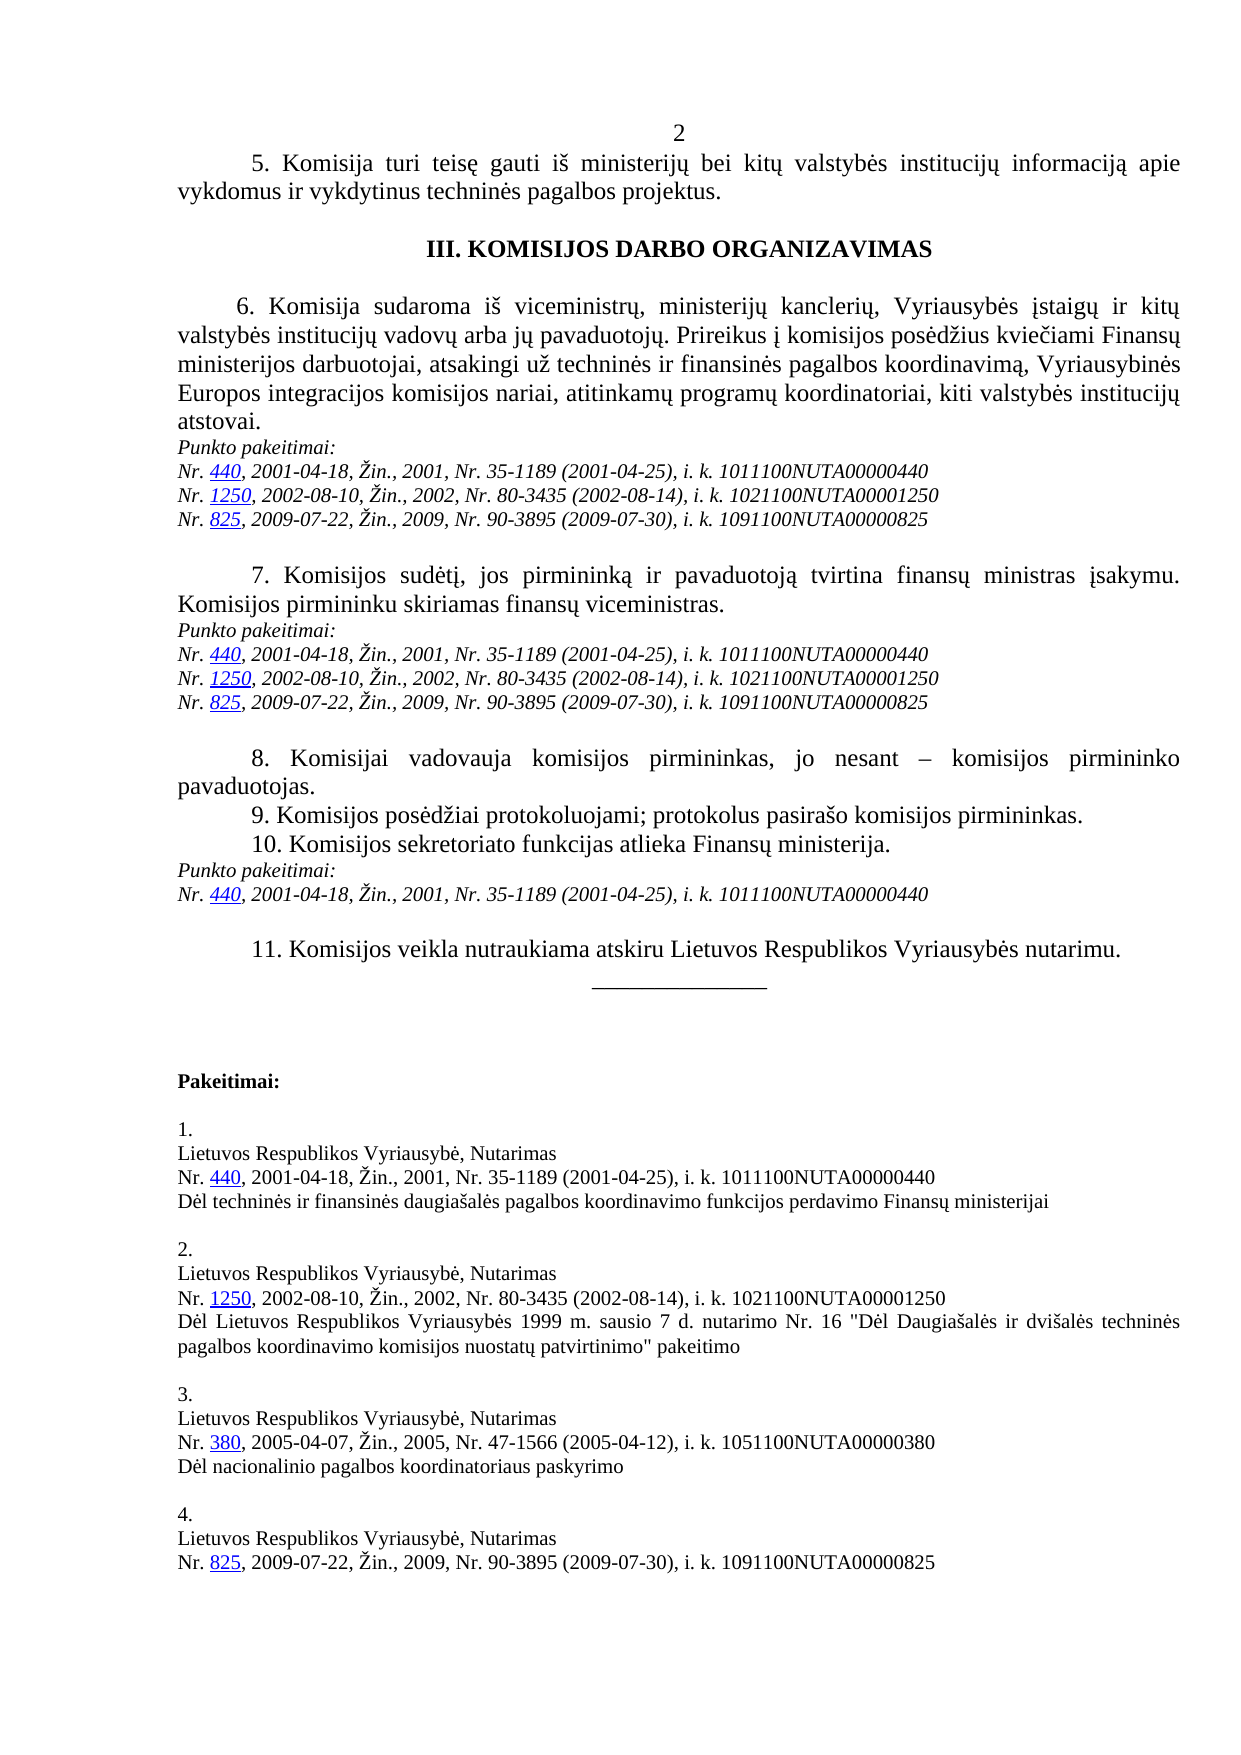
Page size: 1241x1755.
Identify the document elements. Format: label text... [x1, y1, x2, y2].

text Dėl Lietuvos Respublikos Vyriausybės 1999 m. sausio 7 d. nutarimo Nr. 16 "Dėl Daugiašalės ir dvišalės techninės pagalbos koordinavimo komisijos nuostatų patvirtinimo" pakeitimo [177, 1309, 1181, 1358]
text Nr. 440, 2001-04-18, Žin., 2001, Nr. 35-1189 (2001-04-25), i. k. 1011100NUTA00000440 [177, 882, 1181, 906]
text Punkto pakeitimai: [177, 858, 1181, 882]
text Nr. 825, 2009-07-22, Žin., 2009, Nr. 90-3895 (2009-07-30), i. k. 1091100NUTA00000825 [177, 507, 1181, 531]
text 5. Komisija turi teisę gauti iš ministerijų bei kitų valstybės institucijų informaciją apie vykdomus ir vykdytinus techninės pagalbos projektus. [177, 148, 1181, 205]
text Nr. 825, 2009-07-22, Žin., 2009, Nr. 90-3895 (2009-07-30), i. k. 1091100NUTA00000825 [177, 690, 1181, 714]
text Lietuvos Respublikos Vyriausybė, Nutarimas [177, 1526, 1181, 1550]
text Lietuvos Respublikos Vyriausybė, Nutarimas [177, 1141, 1181, 1165]
text Nr. 440, 2001-04-18, Žin., 2001, Nr. 35-1189 (2001-04-25), i. k. 1011100NUTA00000440 [177, 459, 1181, 483]
text 7. Komisijos sudėtį, jos pirmininką ir pavaduotoją tvirtina finansų ministras įsakymu. Komisijos pirmininku skiriamas finansų viceministras. [177, 560, 1181, 618]
text 6. Komisija sudaroma iš viceministrų, ministerijų kanclerių, Vyriausybės įstaigų ir kitų valstybės institucijų vadovų arba jų pavaduotojų. Prireikus į komisijos posėdžius kviečiami Finansų ministerijos darbuotojai, atsakingi už techninės ir finansinės pagalbos koordinavimą, Vyriausybinės Europos integracijos komisijos nariai, atitinkamų programų koordinatoriai, kiti valstybės institucijų atstovai. [177, 291, 1181, 435]
text Lietuvos Respublikos Vyriausybė, Nutarimas [177, 1261, 1181, 1285]
text Nr. 440, 2001-04-18, Žin., 2001, Nr. 35-1189 (2001-04-25), i. k. 1011100NUTA00000440 [177, 642, 1181, 666]
text 11. Komisijos veikla nutraukiama atskiru Lietuvos Respublikos Vyriausybės nutarimu. [177, 934, 1181, 963]
text Nr. 1250, 2002-08-10, Žin., 2002, Nr. 80-3435 (2002-08-14), i. k. 1021100NUTA00001250 [177, 1285, 1181, 1309]
text Nr. 440, 2001-04-18, Žin., 2001, Nr. 35-1189 (2001-04-25), i. k. 1011100NUTA00000440 [177, 1165, 1181, 1189]
text 2. [177, 1237, 1181, 1261]
subtitle III. KOMISIJOS DARBO ORGANIZAVIMAS [177, 234, 1181, 263]
text Dėl nacionalinio pagalbos koordinatoriaus paskyrimo [177, 1454, 1181, 1478]
text ______________ [177, 963, 1181, 992]
text 1. [177, 1117, 1181, 1141]
text Pakeitimai: [177, 1069, 1181, 1093]
text Punkto pakeitimai: [177, 435, 1181, 459]
text Nr. 380, 2005-04-07, Žin., 2005, Nr. 47-1566 (2005-04-12), i. k. 1051100NUTA00000380 [177, 1430, 1181, 1454]
text 9. Komisijos posėdžiai protokoluojami; protokolus pasirašo komisijos pirmininkas. [177, 800, 1181, 829]
text Nr. 825, 2009-07-22, Žin., 2009, Nr. 90-3895 (2009-07-30), i. k. 1091100NUTA00000825 [177, 1550, 1181, 1574]
text 4. [177, 1502, 1181, 1526]
text 8. Komisijai vadovauja komisijos pirmininkas, jo nesant – komisijos pirmininko pavaduotojas. [177, 743, 1181, 800]
text Punkto pakeitimai: [177, 618, 1181, 642]
text 3. [177, 1382, 1181, 1406]
text Lietuvos Respublikos Vyriausybė, Nutarimas [177, 1406, 1181, 1430]
text 10. Komisijos sekretoriato funkcijas atlieka Finansų ministerija. [177, 829, 1181, 858]
text Dėl techninės ir finansinės daugiašalės pagalbos koordinavimo funkcijos perdavimo Finansų ministerijai [177, 1189, 1181, 1213]
text Nr. 1250, 2002-08-10, Žin., 2002, Nr. 80-3435 (2002-08-14), i. k. 1021100NUTA00001250 [177, 483, 1181, 507]
text Nr. 1250, 2002-08-10, Žin., 2002, Nr. 80-3435 (2002-08-14), i. k. 1021100NUTA00001250 [177, 666, 1181, 690]
